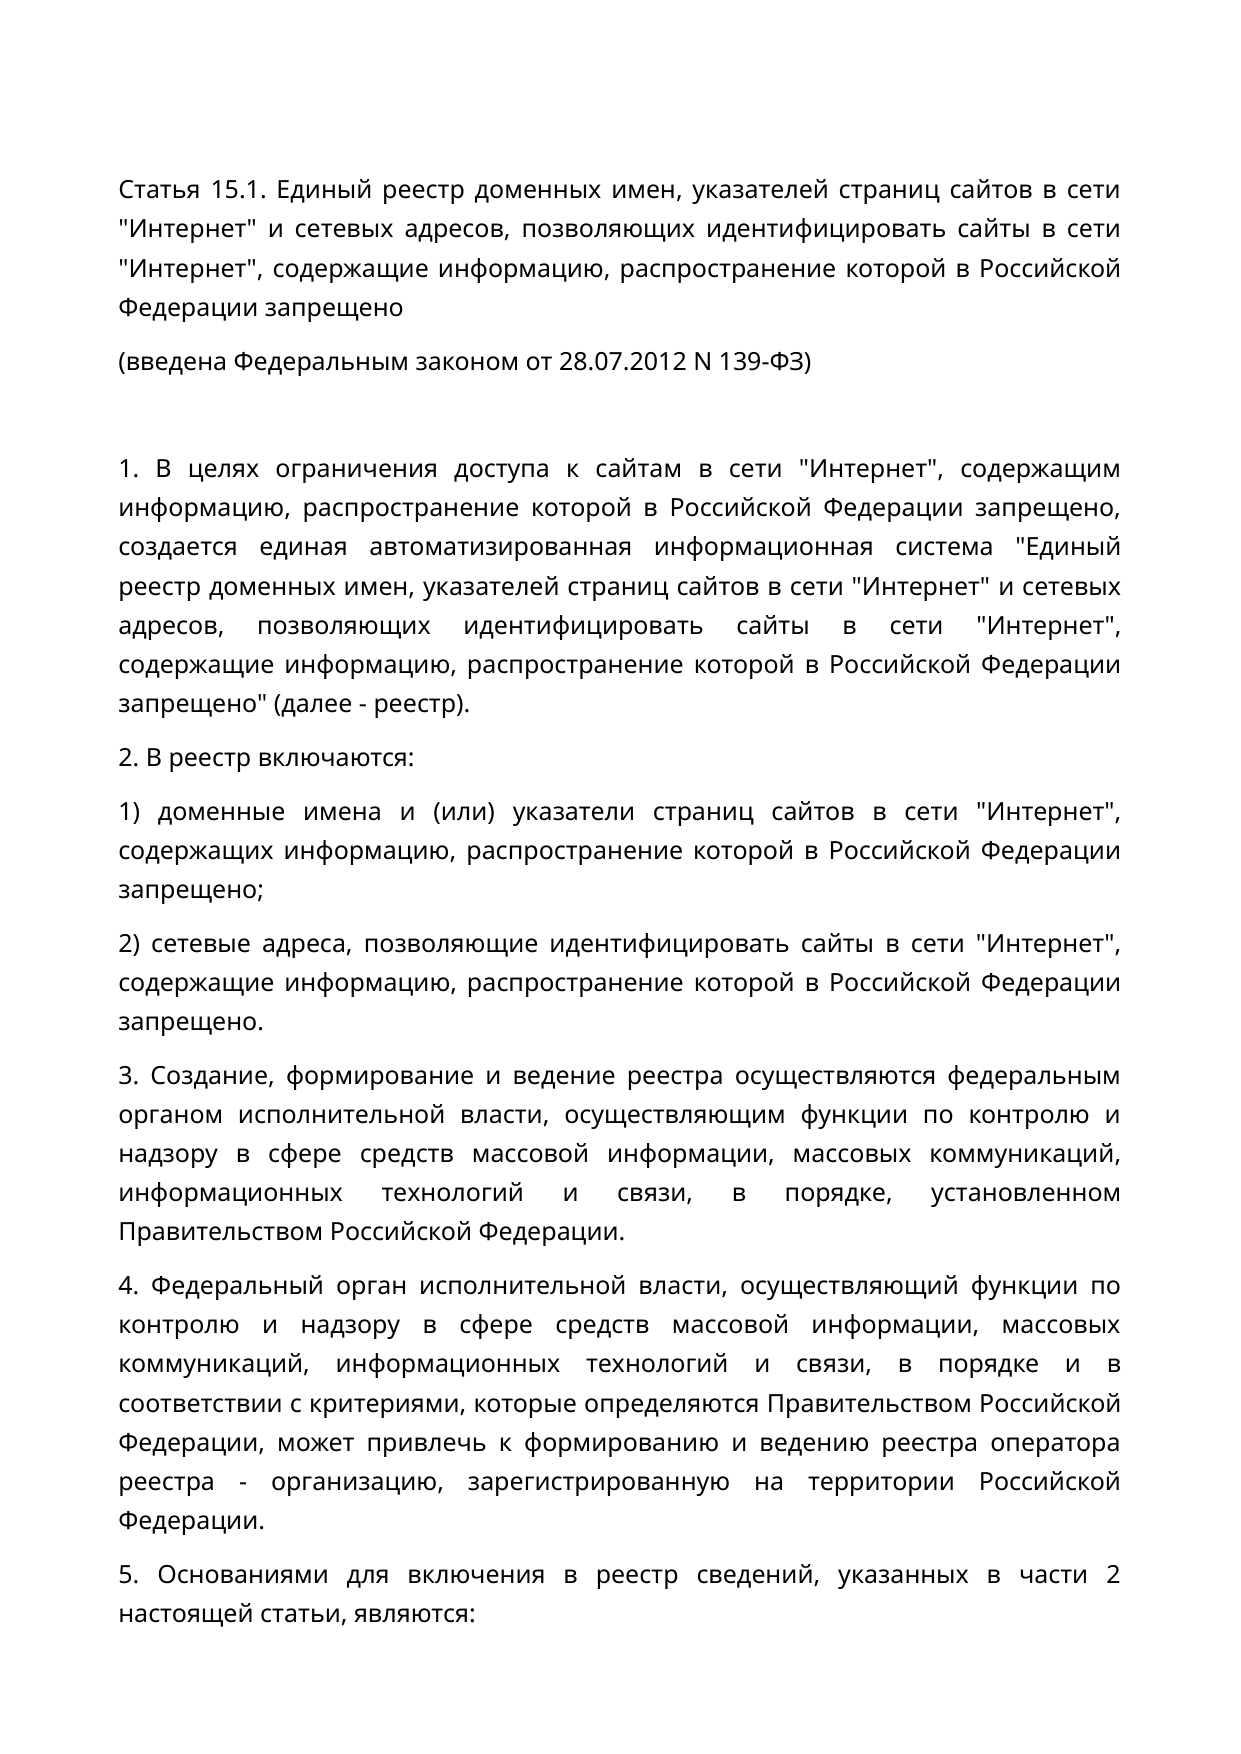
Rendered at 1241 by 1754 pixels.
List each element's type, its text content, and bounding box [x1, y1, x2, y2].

text 2. В реестр включаются: [118, 739, 1122, 773]
text 2) сетевые адреса, позволяющие идентифицировать сайты в сети "Интернет", содержащие информацию, распространение которой в Российской Федерации запрещено. [118, 925, 1122, 1038]
text 3. Создание, формирование и ведение реестра осуществляются федеральным органом исполнительной власти, осуществляющим функции по контролю и надзору в сфере средств массовой информации, массовых коммуникаций, информационных технологий и связи, в порядке, установленном Правительством Российской Федерации. [118, 1057, 1122, 1248]
text Статья 15.1. Единый реестр доменных имен, указателей страниц сайтов в сети "Интернет" и сетевых адресов, позволяющих идентифицировать сайты в сети "Интернет", содержащие информацию, распространение которой в Российской Федерации запрещено [118, 172, 1122, 323]
text 1) доменные имена и (или) указатели страниц сайтов в сети "Интернет", содержащих информацию, распространение которой в Российской Федерации запрещено; [118, 793, 1122, 906]
text (введена Федеральным законом от 28.07.2012 N 139-ФЗ) [118, 343, 1122, 377]
text 4. Федеральный орган исполнительной власти, осуществляющий функции по контролю и надзору в сфере средств массовой информации, массовых коммуникаций, информационных технологий и связи, в порядке и в соответствии с критериями, которые определяются Правительством Российской Федерации, может привлечь к формированию и ведению реестра оператора реестра - организацию, зарегистрированную на территории Российской Федерации. [118, 1268, 1122, 1537]
text 1. В целях ограничения доступа к сайтам в сети "Интернет", содержащим информацию, распространение которой в Российской Федерации запрещено, создается единая автоматизированная информационная система "Единый реестр доменных имен, указателей страниц сайтов в сети "Интернет" и сетевых адресов, позволяющих идентифицировать сайты в сети "Интернет", содержащие информацию, распространение которой в Российской Федерации запрещено" (далее - реестр). [118, 451, 1122, 720]
text 5. Основаниями для включения в реестр сведений, указанных в части 2 настоящей статьи, являются: [118, 1556, 1122, 1630]
